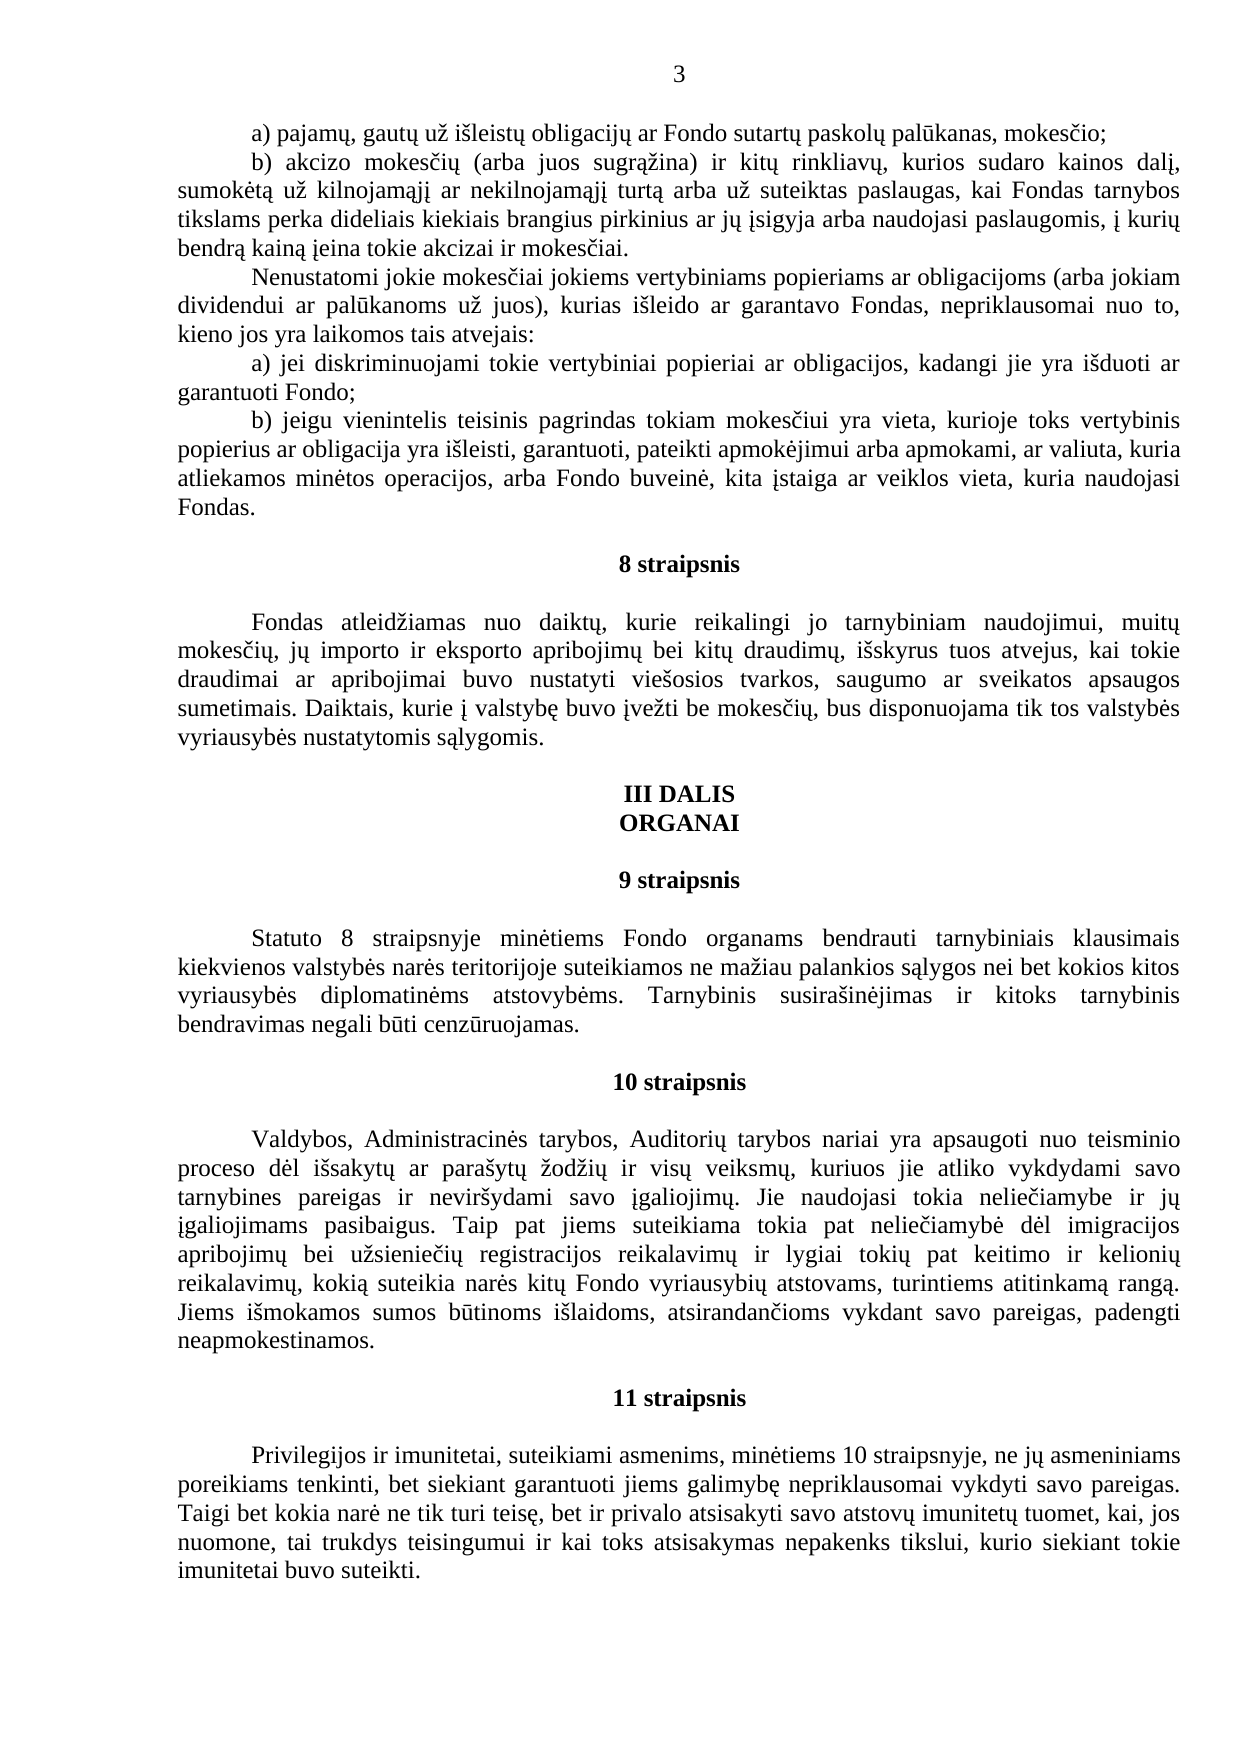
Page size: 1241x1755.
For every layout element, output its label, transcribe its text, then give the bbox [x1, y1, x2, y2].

text III DALIS [177, 779, 1181, 808]
text Privilegijos ir imunitetai, suteikiami asmenims, minėtiems 10 straipsnyje, ne jų asmeniniams poreikiams tenkinti, bet siekiant garantuoti jiems galimybę nepriklausomai vykdyti savo pareigas. Taigi bet kokia narė ne tik turi teisę, bet ir privalo atsisakyti savo atstovų imunitetų tuomet, kai, jos nuomone, tai trukdys teisingumui ir kai toks atsisakymas nepakenks tikslui, kurio siekiant tokie imunitetai buvo suteikti. [177, 1441, 1181, 1584]
text 9 straipsnis [177, 866, 1181, 894]
text Statuto 8 straipsnyje minėtiems Fondo organams bendrauti tarnybiniais klausimais kiekvienos valstybės narės teritorijoje suteikiamos ne mažiau palankios sąlygos nei bet kokios kitos vyriausybės diplomatinėms atstovybėms. Tarnybinis susirašinėjimas ir kitoks tarnybinis bendravimas negali būti cenzūruojamas. [177, 923, 1181, 1038]
text b) akcizo mokesčių (arba juos sugrąžina) ir kitų rinkliavų, kurios sudaro kainos dalį, sumokėtą už kilnojamąjį ar nekilnojamąjį turtą arba už suteiktas paslaugas, kai Fondas tarnybos tikslams perka dideliais kiekiais brangius pirkinius ar jų įsigyja arba naudojasi paslaugomis, į kurių bendrą kainą įeina tokie akcizai ir mokesčiai. [177, 147, 1181, 262]
text Nenustatomi jokie mokesčiai jokiems vertybiniams popieriams ar obligacijoms (arba jokiam dividendui ar palūkanoms už juos), kurias išleido ar garantavo Fondas, nepriklausomai nuo to, kieno jos yra laikomos tais atvejais: [177, 262, 1181, 348]
text 11 straipsnis [177, 1383, 1181, 1412]
text Fondas atleidžiamas nuo daiktų, kurie reikalingi jo tarnybiniam naudojimui, muitų mokesčių, jų importo ir eksporto apribojimų bei kitų draudimų, išskyrus tuos atvejus, kai tokie draudimai ar apribojimai buvo nustatyti viešosios tvarkos, saugumo ar sveikatos apsaugos sumetimais. Daiktais, kurie į valstybę buvo įvežti be mokesčių, bus disponuojama tik tos valstybės vyriausybės nustatytomis sąlygomis. [177, 607, 1181, 751]
text 10 straipsnis [177, 1067, 1181, 1096]
text b) jeigu vienintelis teisinis pagrindas tokiam mokesčiui yra vieta, kurioje toks vertybinis popierius ar obligacija yra išleisti, garantuoti, pateikti apmokėjimui arba apmokami, ar valiuta, kuria atliekamos minėtos operacijos, arba Fondo buveinė, kita įstaiga ar veiklos vieta, kuria naudojasi Fondas. [177, 406, 1181, 521]
text a) pajamų, gautų už išleistų obligacijų ar Fondo sutartų paskolų palūkanas, mokesčio; [177, 118, 1181, 147]
text ORGANAI [177, 808, 1181, 837]
text Valdybos, Administracinės tarybos, Auditorių tarybos nariai yra apsaugoti nuo teisminio proceso dėl išsakytų ar parašytų žodžių ir visų veiksmų, kuriuos jie atliko vykdydami savo tarnybines pareigas ir neviršydami savo įgaliojimų. Jie naudojasi tokia neliečiamybe ir jų įgaliojimams pasibaigus. Taip pat jiems suteikiama tokia pat neliečiamybė dėl imigracijos apribojimų bei užsieniečių registracijos reikalavimų ir lygiai tokių pat keitimo ir kelionių reikalavimų, kokią suteikia narės kitų Fondo vyriausybių atstovams, turintiems atitinkamą rangą. Jiems išmokamos sumos būtinoms išlaidoms, atsirandančioms vykdant savo pareigas, padengti neapmokestinamos. [177, 1124, 1181, 1354]
text 8 straipsnis [177, 549, 1181, 578]
text a) jei diskriminuojami tokie vertybiniai popieriai ar obligacijos, kadangi jie yra išduoti ar garantuoti Fondo; [177, 348, 1181, 406]
